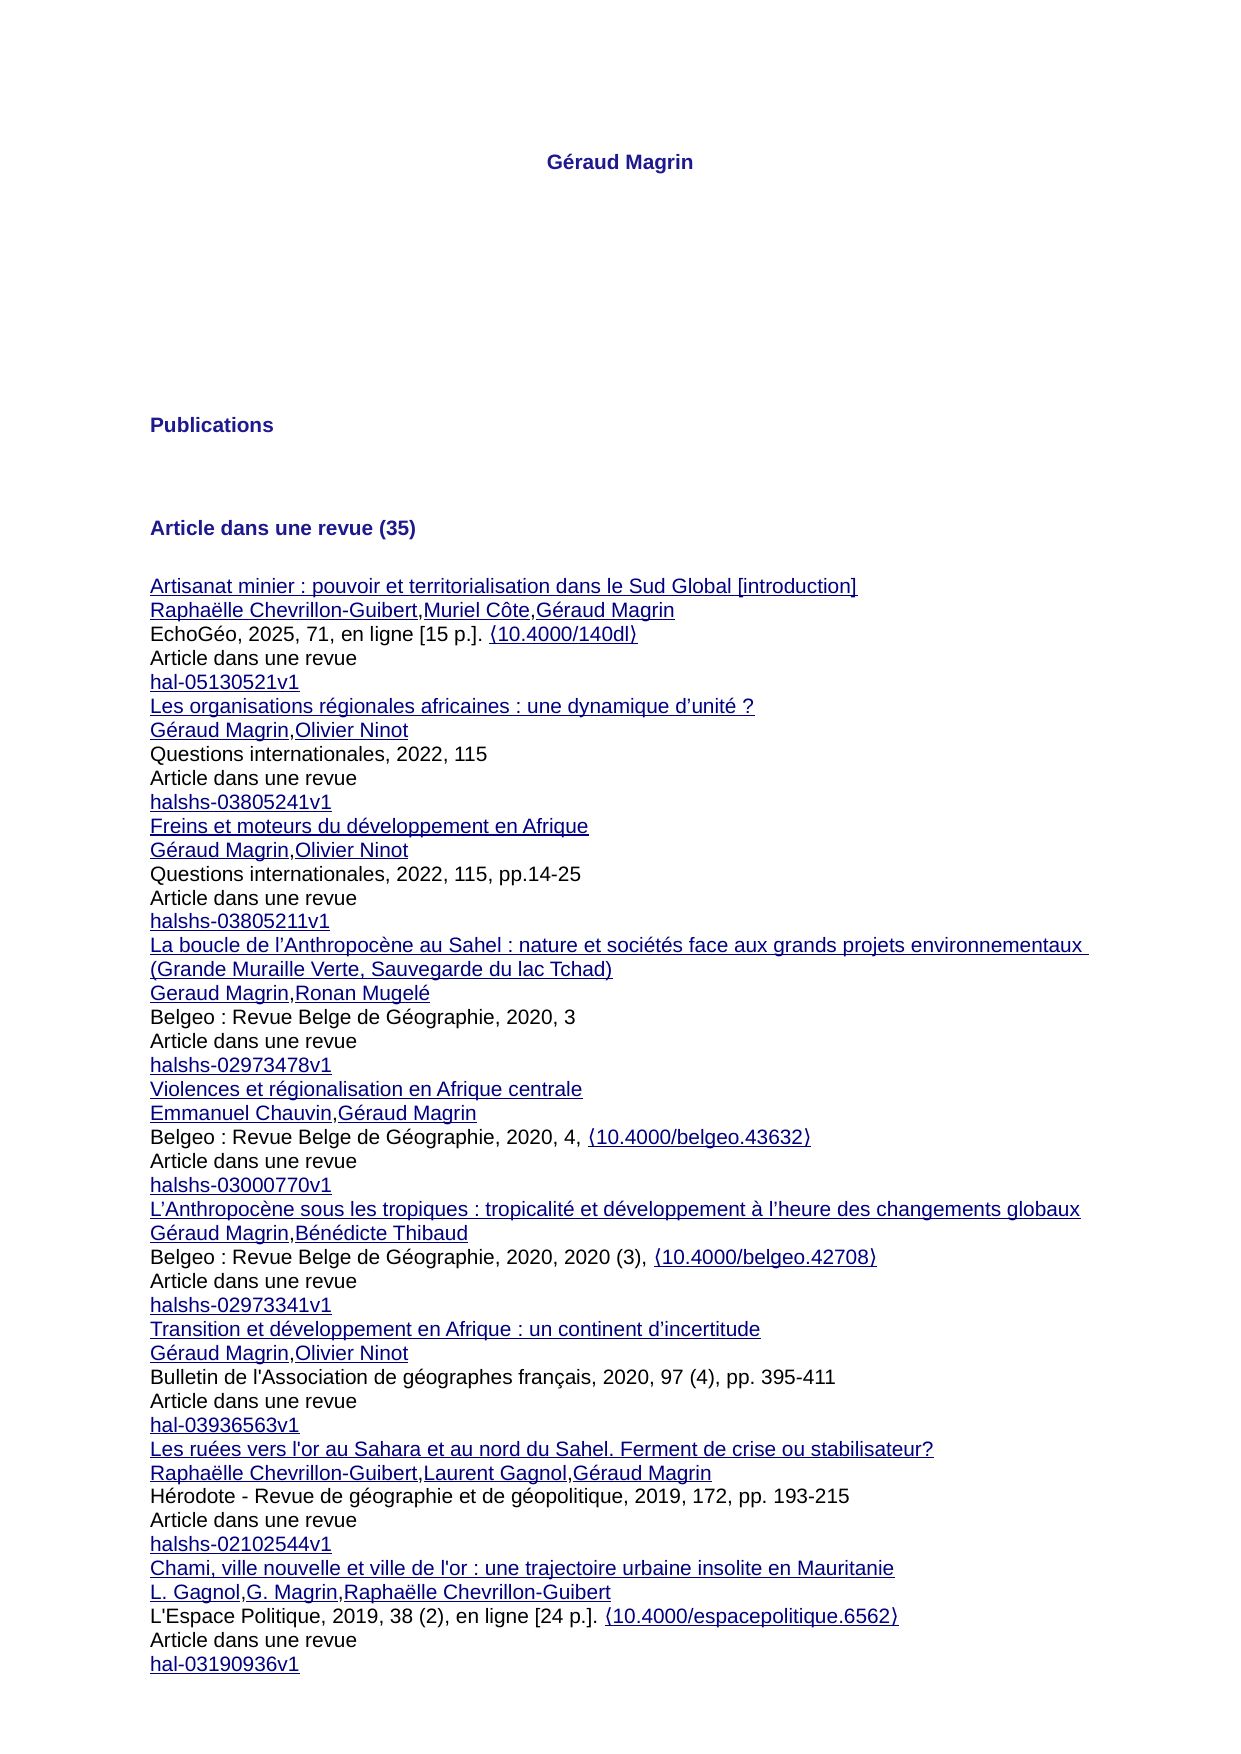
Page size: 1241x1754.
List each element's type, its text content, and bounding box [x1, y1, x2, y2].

table_cell Les ruées vers l'or au Sahara et au nord du Sahel. Ferment de crise ou stabilisateur? Raphaëlle Chevrillon-Guibert,Laurent Gagnol,Géraud Magrin Hérodote - Revue de géographie et de géopolitique, 2019, 172, pp. 193-215 Article dans une revue halshs-02102544v1 [150, 1436, 1090, 1556]
table_cell Chami, ville nouvelle et ville de l'or : une trajectoire urbaine insolite en Mauritanie L. Gagnol,G. Magrin,Raphaëlle Chevrillon-Guibert L'Espace Politique, 2019, 38 (2), en ligne [24 p.]. ⟨10.4000/espacepolitique.6562⟩ Article dans une revue hal-03190936v1 [150, 1556, 1090, 1676]
table_cell L’Anthropocène sous les tropiques : tropicalité et développement à l’heure des changements globaux Géraud Magrin,Bénédicte Thibaud Belgeo : Revue Belge de Géographie, 2020, 2020 (3), ⟨10.4000/belgeo.42708⟩ Article dans une revue halshs-02973341v1 [150, 1197, 1090, 1317]
subtitle Article dans une revue (35) [150, 516, 1090, 539]
table_cell Transition et développement en Afrique : un continent d’incertitude Géraud Magrin,Olivier Ninot Bulletin de l'Association de géographes français, 2020, 97 (4), pp. 395-411 Article dans une revue hal-03936563v1 [150, 1317, 1090, 1436]
table_header Artisanat minier : pouvoir et territorialisation dans le Sud Global [introduction] Raphaëlle Chevrillon-Guibert,Muriel Côte,Géraud Magrin EchoGéo, 2025, 71, en ligne [15 p.]. ⟨10.4000/140dl⟩ Article dans une revue hal-05130521v1 [150, 574, 1090, 694]
table_cell Freins et moteurs du développement en Afrique Géraud Magrin,Olivier Ninot Questions internationales, 2022, 115, pp.14-25 Article dans une revue halshs-03805211v1 [150, 814, 1090, 933]
table_cell La boucle de l’Anthropocène au Sahel : nature et sociétés face aux grands projets environnementaux (Grande Muraille Verte, Sauvegarde du lac Tchad) Geraud Magrin,Ronan Mugelé Belgeo : Revue Belge de Géographie, 2020, 3 Article dans une revue halshs-02973478v1 [150, 933, 1090, 1077]
table_cell Les organisations régionales africaines : une dynamique d’unité ? Géraud Magrin,Olivier Ninot Questions internationales, 2022, 115 Article dans une revue halshs-03805241v1 [150, 694, 1090, 813]
table_cell Violences et régionalisation en Afrique centrale Emmanuel Chauvin,Géraud Magrin Belgeo : Revue Belge de Géographie, 2020, 4, ⟨10.4000/belgeo.43632⟩ Article dans une revue halshs-03000770v1 [150, 1077, 1090, 1197]
subtitle Publications [150, 412, 1090, 436]
subtitle Géraud Magrin [150, 150, 1090, 174]
